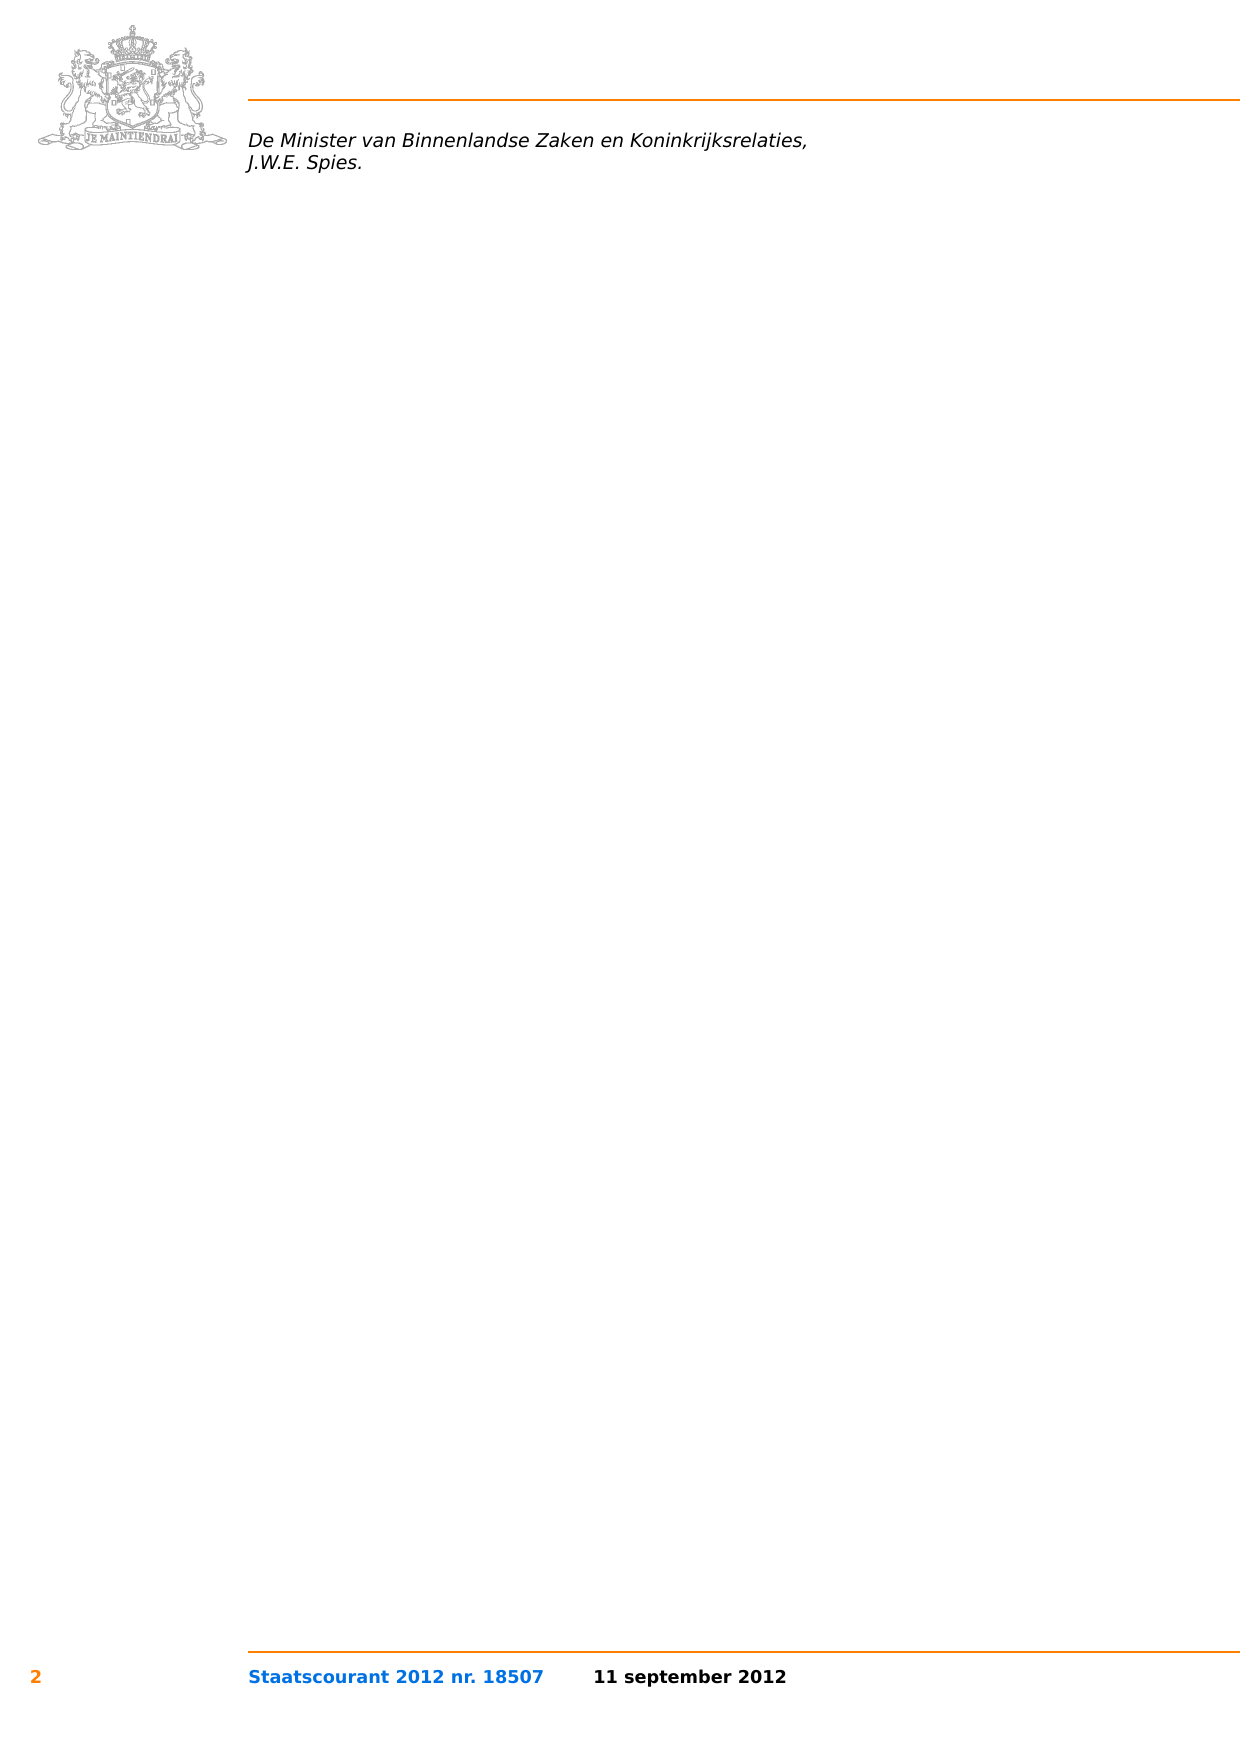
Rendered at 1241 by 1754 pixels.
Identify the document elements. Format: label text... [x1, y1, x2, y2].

text De Minister van Binnenlandse Zaken en Koninkrijksrelaties, J.W.E. Spies. [248, 130, 1163, 174]
picture [38, 25, 227, 150]
